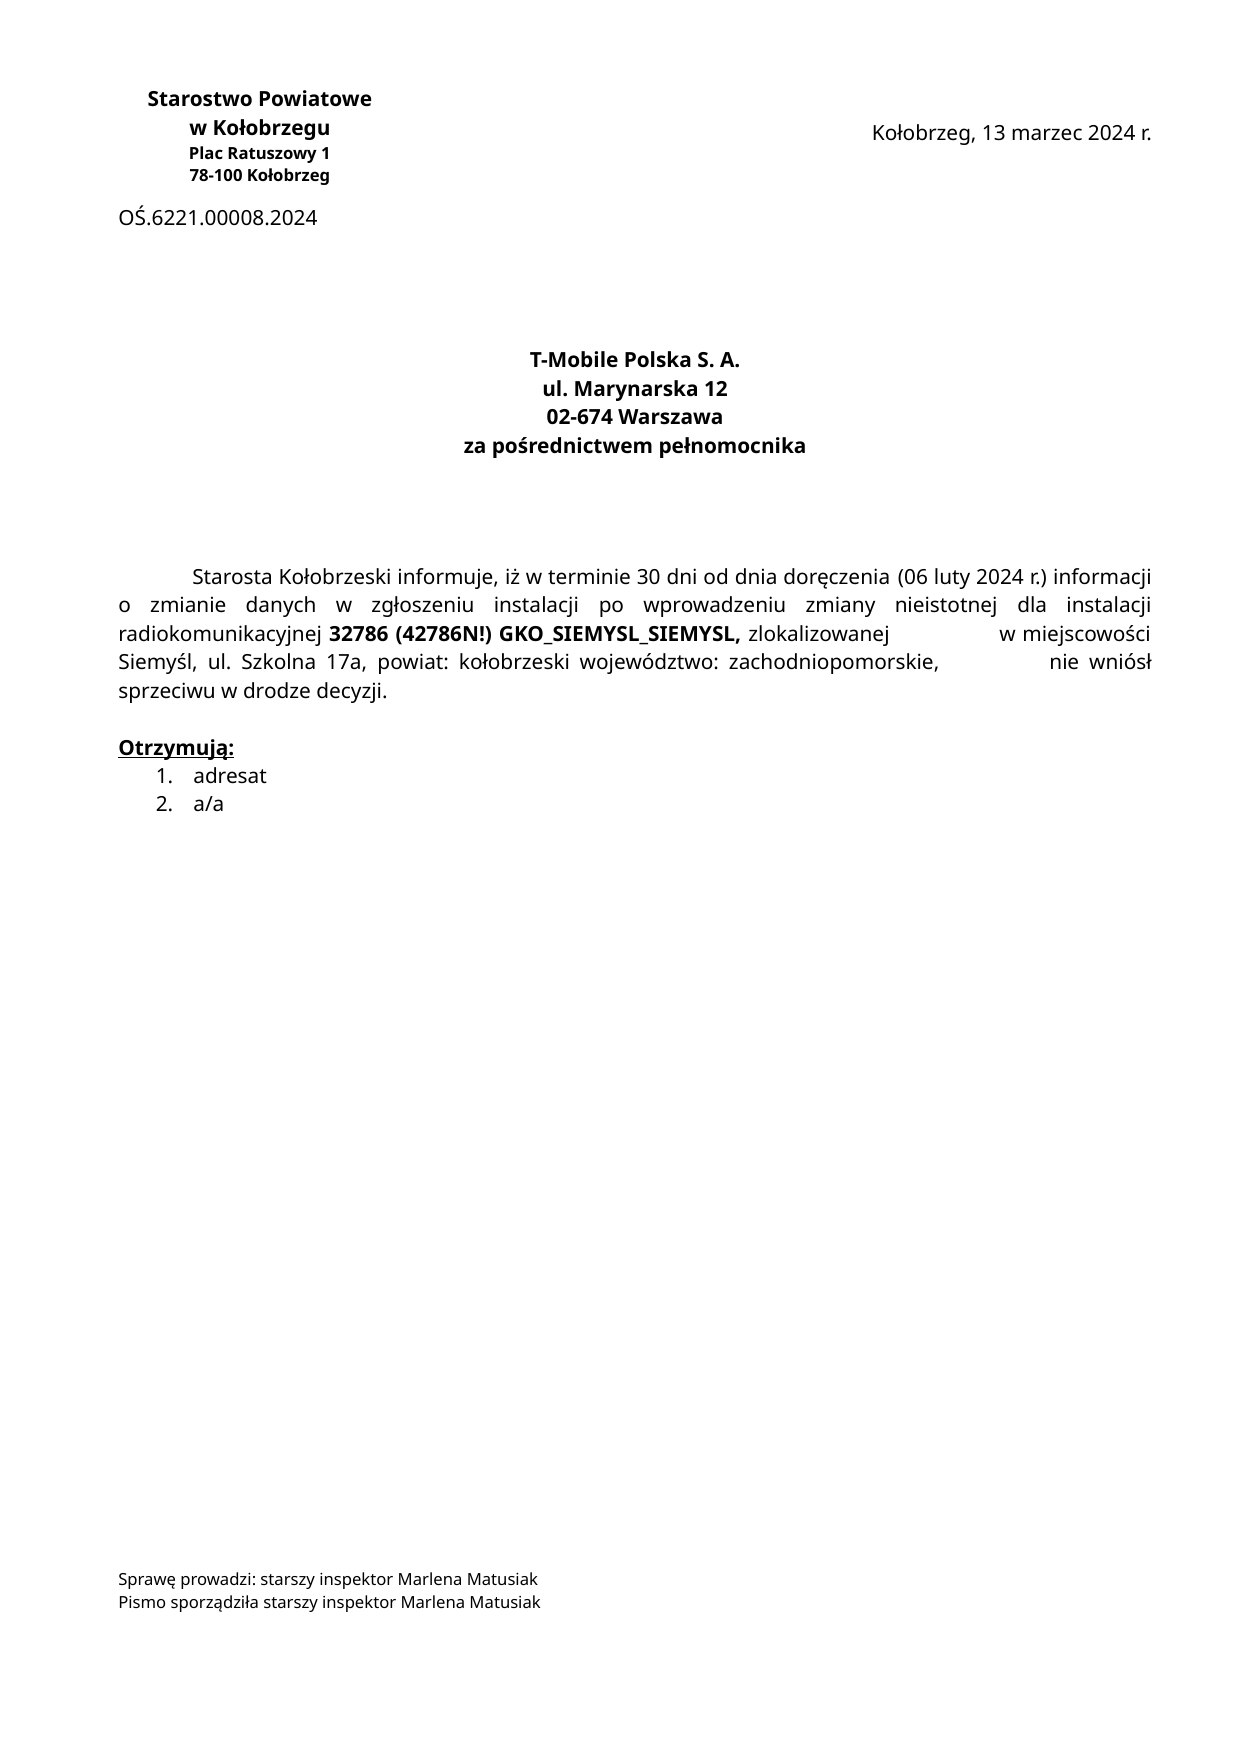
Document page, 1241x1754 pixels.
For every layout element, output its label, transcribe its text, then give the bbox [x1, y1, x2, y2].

text ul. Marynarska 12 [118, 374, 1152, 402]
text Starostwo Powiatowe [103, 84, 416, 113]
text 02-674 Warszawa [118, 402, 1152, 431]
list a/a [156, 789, 1152, 818]
text Otrzymują: [118, 733, 1152, 761]
text za pośrednictwem pełnomocnika [118, 431, 1152, 459]
list adresat [156, 761, 1152, 789]
text Starosta Kołobrzeski informuje, iż w terminie 30 dni od dnia doręczenia (06 luty 2024 r.) informacji o zmianie danych w zgłoszeniu instalacji po wprowadzeniu zmiany nieistotnej dla instalacji radiokomunikacyjnej 32786 (42786N!) GKO_SIEMYSL_SIEMYSL, zlokalizowanej w miejscowości Siemyśl, ul. Szkolna 17a, powiat: kołobrzeski województwo: zachodniopomorskie, nie wniósł sprzeciwu w drodze decyzji. [118, 562, 1152, 704]
text Sprawę prowadzi: starszy inspektor Marlena Matusiak Pismo sporządziła starszy inspektor Marlena Matusiak [118, 1567, 1152, 1613]
text Kołobrzeg, 13 marzec 2024 r. [416, 118, 1152, 147]
text Plac Ratuszowy 1 [103, 141, 416, 164]
text OŚ.6221.00008.2024 [118, 203, 1152, 232]
text w Kołobrzegu [103, 113, 416, 141]
text 78-100 Kołobrzeg [103, 164, 416, 187]
text T-Mobile Polska S. A. [118, 346, 1152, 374]
